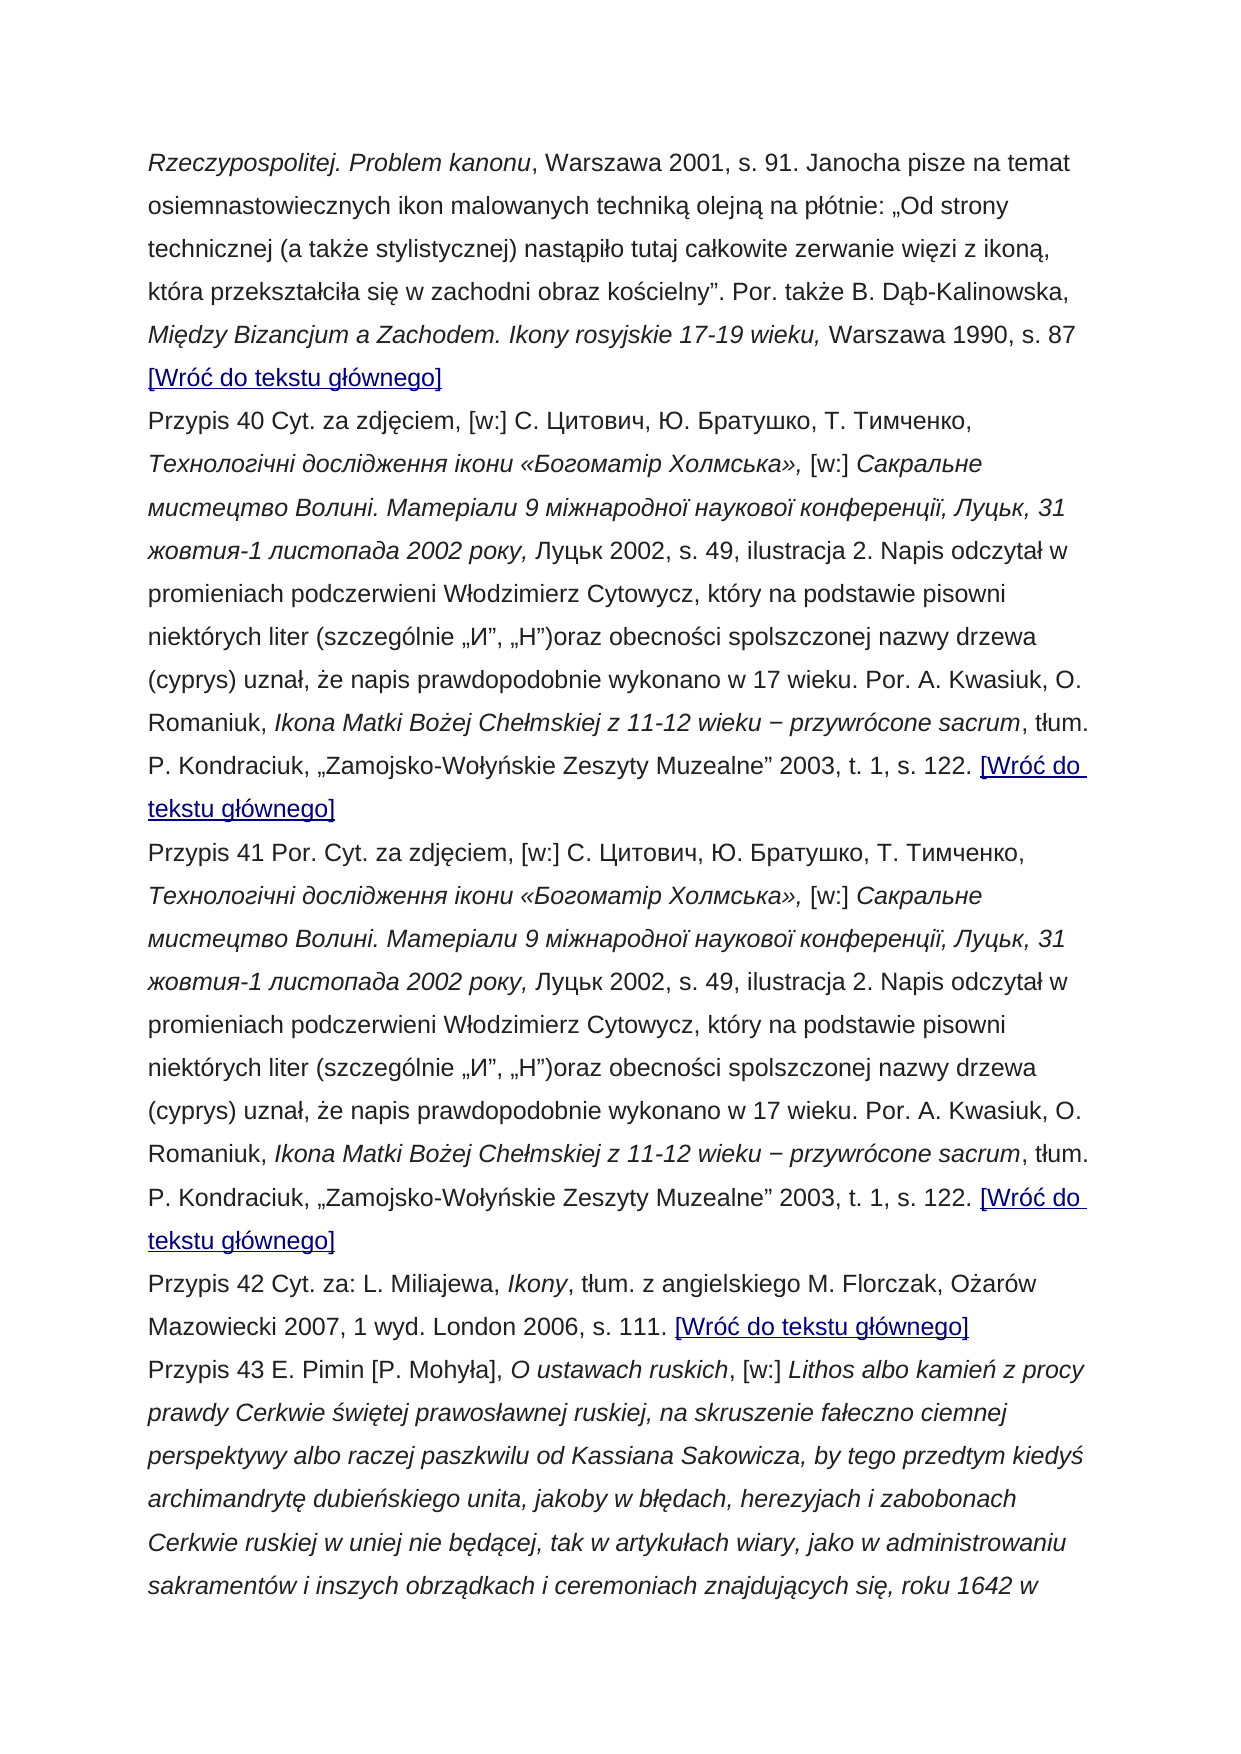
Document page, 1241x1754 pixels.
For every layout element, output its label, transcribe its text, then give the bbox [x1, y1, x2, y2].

text Przypis 43 E. Pimin [P. Mohyła], O ustawach ruskich, [w:] Lithos albo kamień z procy prawdy Cerkwie świętej prawosławnej ruskiej, na skruszenie fałeczno ciemnej perspek­tywy albo raczej paszkwilu od Kassiana Sakowicza, by tego przedtym kiedyś archimandrytę dubieńskiego unita, jakoby w błędach, herezyjach i zabobonach Cerkwie ruskiej w uniej nie będącej, tak w artykułach wiary, jako w administrowaniu sakramentów i inszych obrządkach i ceremoniach znajdujących się, roku 1642 w [148, 1355, 1093, 1599]
text Przypis 42 Cyt. za: L. Miliajewa, Ikony, tłum. z angielskiego M. Florczak, Ożarów Mazowiecki 2007, 1 wyd. London 2006, s. 111. [Wróć do tekstu głównego] [148, 1269, 1093, 1341]
text Przypis 41 Por. Cyt. za zdjęciem, [w:] С. Цитович, Ю. Братушко, Т. Тимченко, Технологічні дослідження ікони «Богоматір Холмська», [w:] Сакральне мистецтво Волині. Матеріали 9 міжнародної наукової конференції, Луцьк, 31 жовтия-1 листопада 2002 року, Луцьк 2002, s. 49, ilustracja 2. Napis odczytał w promieniach podczerwieni Wło­dzimierz Cytowycz, który na podstawie pisowni niektórych liter (szczególnie „И”, „Н”)oraz obecności spolszczonej nazwy drzewa (cyprys) uznał, że napis prawdopodobnie wykonano w 17 wieku. Por. A. Kwasiuk, O. Romaniuk, Ikona Matki Bożej Chełm­skiej z 11-12 wieku − przywrócone sacrum, tłum. P. Kondraciuk, „Zamojsko-Wołyńskie Zeszyty Muzealne” 2003, t. 1, s. 122. [Wróć do tekstu głównego] [148, 838, 1093, 1254]
text Rzeczypospolitej. Problem kanonu, Warszawa 2001, s. 91. Janocha pisze na temat osiemnasto­wiecznych ikon malowanych techniką olejną na płótnie: „Od strony technicznej (a tak­że stylistycznej) nastąpiło tutaj całkowite zerwanie więzi z ikoną, która przekształciła się w zachodni obraz kościelny”. Por. także B. Dąb-Kalinowska, Między Bizancjum a Zachodem. Ikony rosyjskie 17-19 wieku, Warszawa 1990, s. 87 [Wróć do tekstu głównego] [148, 148, 1093, 392]
text Przypis 40 Cyt. za zdjęciem, [w:] С. Цитович, Ю. Братушко, Т. Тимченко, Технологічні дослідження ікони «Богоматір Холмська», [w:] Сакральне мистецтво Волині. Матеріали 9 міжнародної наукової конференції, Луцьк, 31 жовтия-1 листопада 2002 року, Луцьк 2002, s. 49, ilustracja 2. Napis odczytał w promieniach podczerwieni Wło­dzimierz Cytowycz, który na podstawie pisowni niektórych liter (szczególnie „И”, „Н”)oraz obecności spolszczonej nazwy drzewa (cyprys) uznał, że napis prawdopodobnie wykonano w 17 wieku. Por. A. Kwasiuk, O. Romaniuk, Ikona Matki Bożej Chełm­skiej z 11-12 wieku − przywrócone sacrum, tłum. P. Kondraciuk, „Zamojsko-Wołyńskie Zeszyty Muzealne” 2003, t. 1, s. 122. [Wróć do tekstu głównego] [148, 406, 1093, 823]
